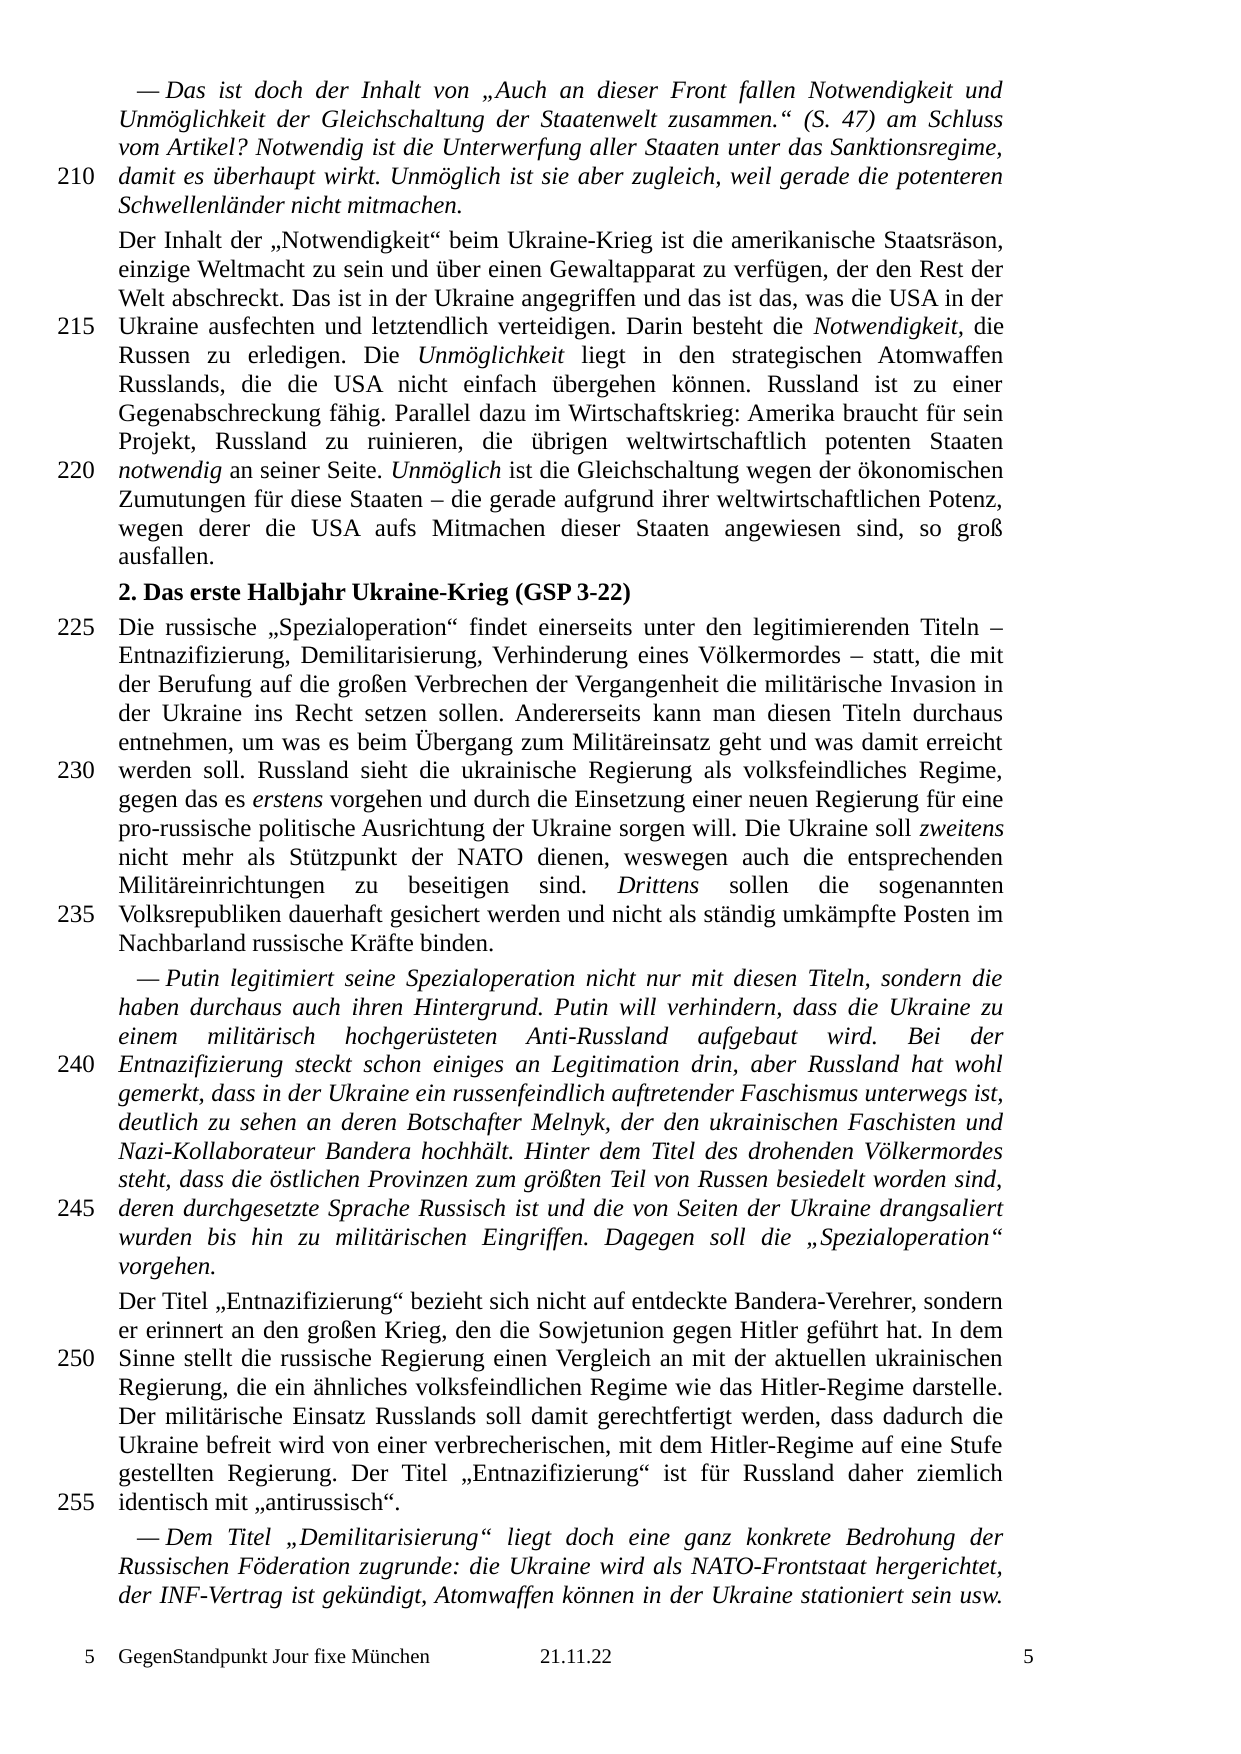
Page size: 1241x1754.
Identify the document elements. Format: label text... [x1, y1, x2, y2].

text 2. Das erste Halbjahr Ukraine-Krieg (GSP 3-22) [118, 577, 1004, 605]
text — Das ist doch der Inhalt von „Auch an dieser Front fallen Notwendigkeit und Unmöglichkeit der Gleichschaltung der Staatenwelt zusammen.“ (S. 47) am Schluss vom Artikel? Notwendig ist die Unterwerfung aller Staaten unter das Sanktionsregime, damit es überhaupt wirkt. Unmöglich ist sie aber zugleich, weil gerade die potenteren Schwellenländer nicht mitmachen. [118, 75, 1004, 219]
text Der Inhalt der „Notwendigkeit“ beim Ukraine-Krieg ist die amerikanische Staatsräson, einzige Weltmacht zu sein und über einen Gewaltapparat zu verfügen, der den Rest der Welt abschreckt. Das ist in der Ukraine angegriffen und das ist das, was die USA in der Ukraine ausfechten und letztendlich verteidigen. Darin besteht die Notwendigkeit, die Russen zu erledigen. Die Unmöglichkeit liegt in den strategischen Atomwaffen Russlands, die die USA nicht einfach übergehen können. Russland ist zu einer Gegenabschreckung fähig. Parallel dazu im Wirtschaftskrieg: Amerika braucht für sein Projekt, Russland zu ruinieren, die übrigen weltwirtschaftlich potenten Staaten notwendig an seiner Seite. Unmöglich ist die Gleichschaltung wegen der ökonomischen Zumutungen für diese Staaten – die gerade aufgrund ihrer weltwirtschaftlichen Potenz, wegen derer die USA aufs Mitmachen dieser Staaten angewiesen sind, so groß ausfallen. [118, 225, 1004, 570]
text — Dem Titel „Demilitarisierung“ liegt doch eine ganz konkrete Bedrohung der Russischen Föderation zugrunde: die Ukraine wird als NATO-Frontstaat hergerichtet, der INF-Vertrag ist gekündigt, Atomwaffen können in der Ukraine stationiert sein usw. [118, 1522, 1004, 1609]
text Der Titel „Entnazifizierung“ bezieht sich nicht auf entdeckte Bandera-Verehrer, sondern er erinnert an den großen Krieg, den die Sowjetunion gegen Hitler geführt hat. In dem Sinne stellt die russische Regierung einen Vergleich an mit der aktuellen ukrainischen Regierung, die ein ähnliches volksfeindlichen Regime wie das Hitler-Regime darstelle. Der militärische Einsatz Russlands soll damit gerechtfertigt werden, dass dadurch die Ukraine befreit wird von einer verbrecherischen, mit dem Hitler-Regime auf eine Stufe gestellten Regierung. Der Titel „Entnazifizierung“ ist für Russland daher ziemlich identisch mit „antirussisch“. [118, 1286, 1004, 1516]
text — Putin legitimiert seine Spezialoperation nicht nur mit diesen Titeln, sondern die haben durchaus auch ihren Hintergrund. Putin will verhindern, dass die Ukraine zu einem militärisch hochgerüsteten Anti-Russland aufgebaut wird. Bei der Entnazifizierung steckt schon einiges an Legitimation drin, aber Russland hat wohl gemerkt, dass in der Ukraine ein russenfeindlich auftretender Faschismus unterwegs ist, deutlich zu sehen an deren Botschafter Melnyk, der den ukrainischen Faschisten und Nazi-Kollaborateur Bandera hochhält. Hinter dem Titel des drohenden Völkermordes steht, dass die östlichen Provinzen zum größten Teil von Russen besiedelt worden sind, deren durchgesetzte Sprache Russisch ist und die von Seiten der Ukraine drangsaliert wurden bis hin zu militärischen Eingriffen. Dagegen soll die „Spezialoperation“ vorgehen. [118, 963, 1004, 1279]
text Die russische „Spezialoperation“ findet einerseits unter den legitimierenden Titeln – Entnazifizierung, Demilitarisierung, Verhinderung eines Völkermordes – statt, die mit der Berufung auf die großen Verbrechen der Vergangenheit die militärische Invasion in der Ukraine ins Recht setzen sollen. Andererseits kann man diesen Titeln durchaus entnehmen, um was es beim Übergang zum Militäreinsatz geht und was damit erreicht werden soll. Russland sieht die ukrainische Regierung als volksfeindliches Regime, gegen das es erstens vorgehen und durch die Einsetzung einer neuen Regierung für eine pro-russische politische Ausrichtung der Ukraine sorgen will. Die Ukraine soll zweitens nicht mehr als Stützpunkt der NATO dienen, weswegen auch die entsprechenden Militäreinrichtungen zu beseitigen sind. Drittens sollen die sogenannten Volksrepubliken dauerhaft gesichert werden und nicht als ständig umkämpfte Posten im Nachbarland russische Kräfte binden. [118, 612, 1004, 957]
